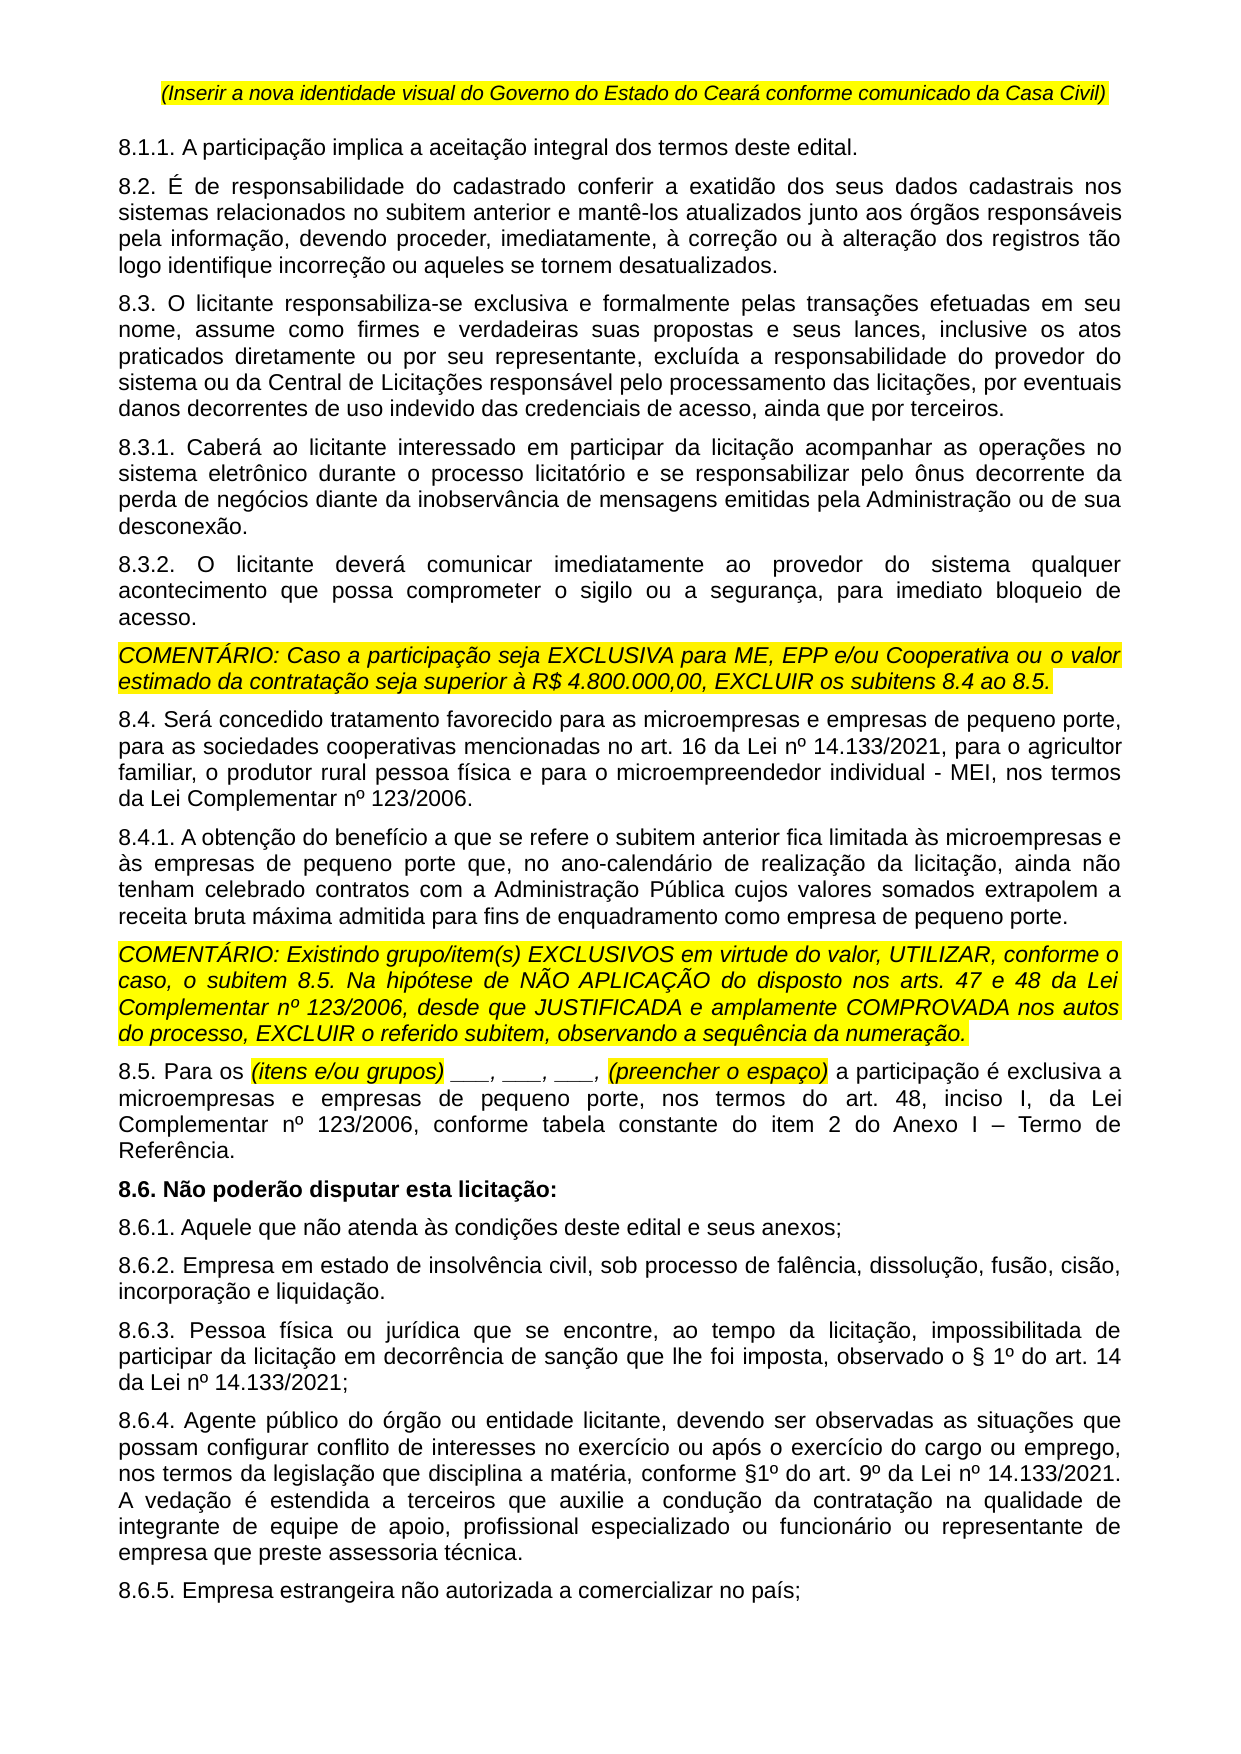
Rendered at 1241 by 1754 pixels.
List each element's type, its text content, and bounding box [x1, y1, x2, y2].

text 8.6. Não poderão disputar esta licitação: [118, 1176, 1122, 1202]
text 8.4. Será concedido tratamento favorecido para as microempresas e empresas de pequeno porte, para as sociedades cooperativas mencionadas no art. 16 da Lei nº 14.133/2021, para o agricultor familiar, o produtor rural pessoa física e para o microempreendedor individual - MEI, nos termos da Lei Complementar nº 123/2006. [118, 706, 1122, 812]
text COMENTÁRIO: Existindo grupo/item(s) EXCLUSIVOS em virtude do valor, UTILIZAR, conforme o caso, o subitem 8.5. Na hipótese de NÃO APLICAÇÃO do disposto nos arts. 47 e 48 da Lei Complementar nº 123/2006, desde que JUSTIFICADA e amplamente COMPROVADA nos autos do processo, EXCLUIR o referido subitem, observando a sequência da numeração. [118, 941, 1122, 1046]
text 8.3. O licitante responsabiliza-se exclusiva e formalmente pelas transações efetuadas em seu nome, assume como firmes e verdadeiras suas propostas e seus lances, inclusive os atos praticados diretamente ou por seu representante, excluída a responsabilidade do provedor do sistema ou da Central de Licitações responsável pelo processamento das licitações, por eventuais danos decorrentes de uso indevido das credenciais de acesso, ainda que por terceiros. [118, 290, 1122, 422]
text 8.5. Para os (itens e/ou grupos) ___, ___, ___, (preencher o espaço) a participação é exclusiva a microempresas e empresas de pequeno porte, nos termos do art. 48, inciso I, da Lei Complementar nº 123/2006, conforme tabela constante do item 2 do Anexo I – Termo de Referência. [118, 1058, 1122, 1164]
text 8.2. É de responsabilidade do cadastrado conferir a exatidão dos seus dados cadastrais nos sistemas relacionados no subitem anterior e mantê-los atualizados junto aos órgãos responsáveis pela informação, devendo proceder, imediatamente, à correção ou à alteração dos registros tão logo identifique incorreção ou aqueles se tornem desatualizados. [118, 173, 1122, 278]
text 8.6.4. Agente público do órgão ou entidade licitante, devendo ser observadas as situações que possam configurar conflito de interesses no exercício ou após o exercício do cargo ou emprego, nos termos da legislação que disciplina a matéria, conforme §1º do art. 9º da Lei nº 14.133/2021. A vedação é estendida a terceiros que auxilie a condução da contratação na qualidade de integrante de equipe de apoio, profissional especializado ou funcionário ou representante de empresa que preste assessoria técnica. [118, 1407, 1122, 1566]
text 8.6.1. Aquele que não atenda às condições deste edital e seus anexos; [118, 1214, 1122, 1240]
text 8.6.3. Pessoa física ou jurídica que se encontre, ao tempo da licitação, impossibilitada de participar da licitação em decorrência de sanção que lhe foi imposta, observado o § 1º do art. 14 da Lei nº 14.133/2021; [118, 1317, 1122, 1396]
text 8.6.2. Empresa em estado de insolvência civil, sob processo de falência, dissolução, fusão, cisão, incorporação e liquidação. [118, 1252, 1122, 1305]
text COMENTÁRIO: Caso a participação seja EXCLUSIVA para ME, EPP e/ou Cooperativa ou o valor estimado da contratação seja superior à R$ 4.800.000,00, EXCLUIR os subitens 8.4 ao 8.5. [118, 642, 1122, 694]
text 8.6.5. Empresa estrangeira não autorizada a comercializar no país; [118, 1577, 1122, 1604]
text 8.4.1. A obtenção do benefício a que se refere o subitem anterior fica limitada às microempresas e às empresas de pequeno porte que, no ano-calendário de realização da licitação, ainda não tenham celebrado contratos com a Administração Pública cujos valores somados extrapolem a receita bruta máxima admitida para fins de enquadramento como empresa de pequeno porte. [118, 824, 1122, 929]
text 8.3.1. Caberá ao licitante interessado em participar da licitação acompanhar as operações no sistema eletrônico durante o processo licitatório e se responsabilizar pelo ônus decorrente da perda de negócios diante da inobservância de mensagens emitidas pela Administração ou de sua desconexão. [118, 433, 1122, 539]
text 8.1.1. A participação implica a aceitação integral dos termos deste edital. [118, 134, 1122, 161]
text 8.3.2. O licitante deverá comunicar imediatamente ao provedor do sistema qualquer acontecimento que possa comprometer o sigilo ou a segurança, para imediato bloqueio de acesso. [118, 551, 1122, 630]
